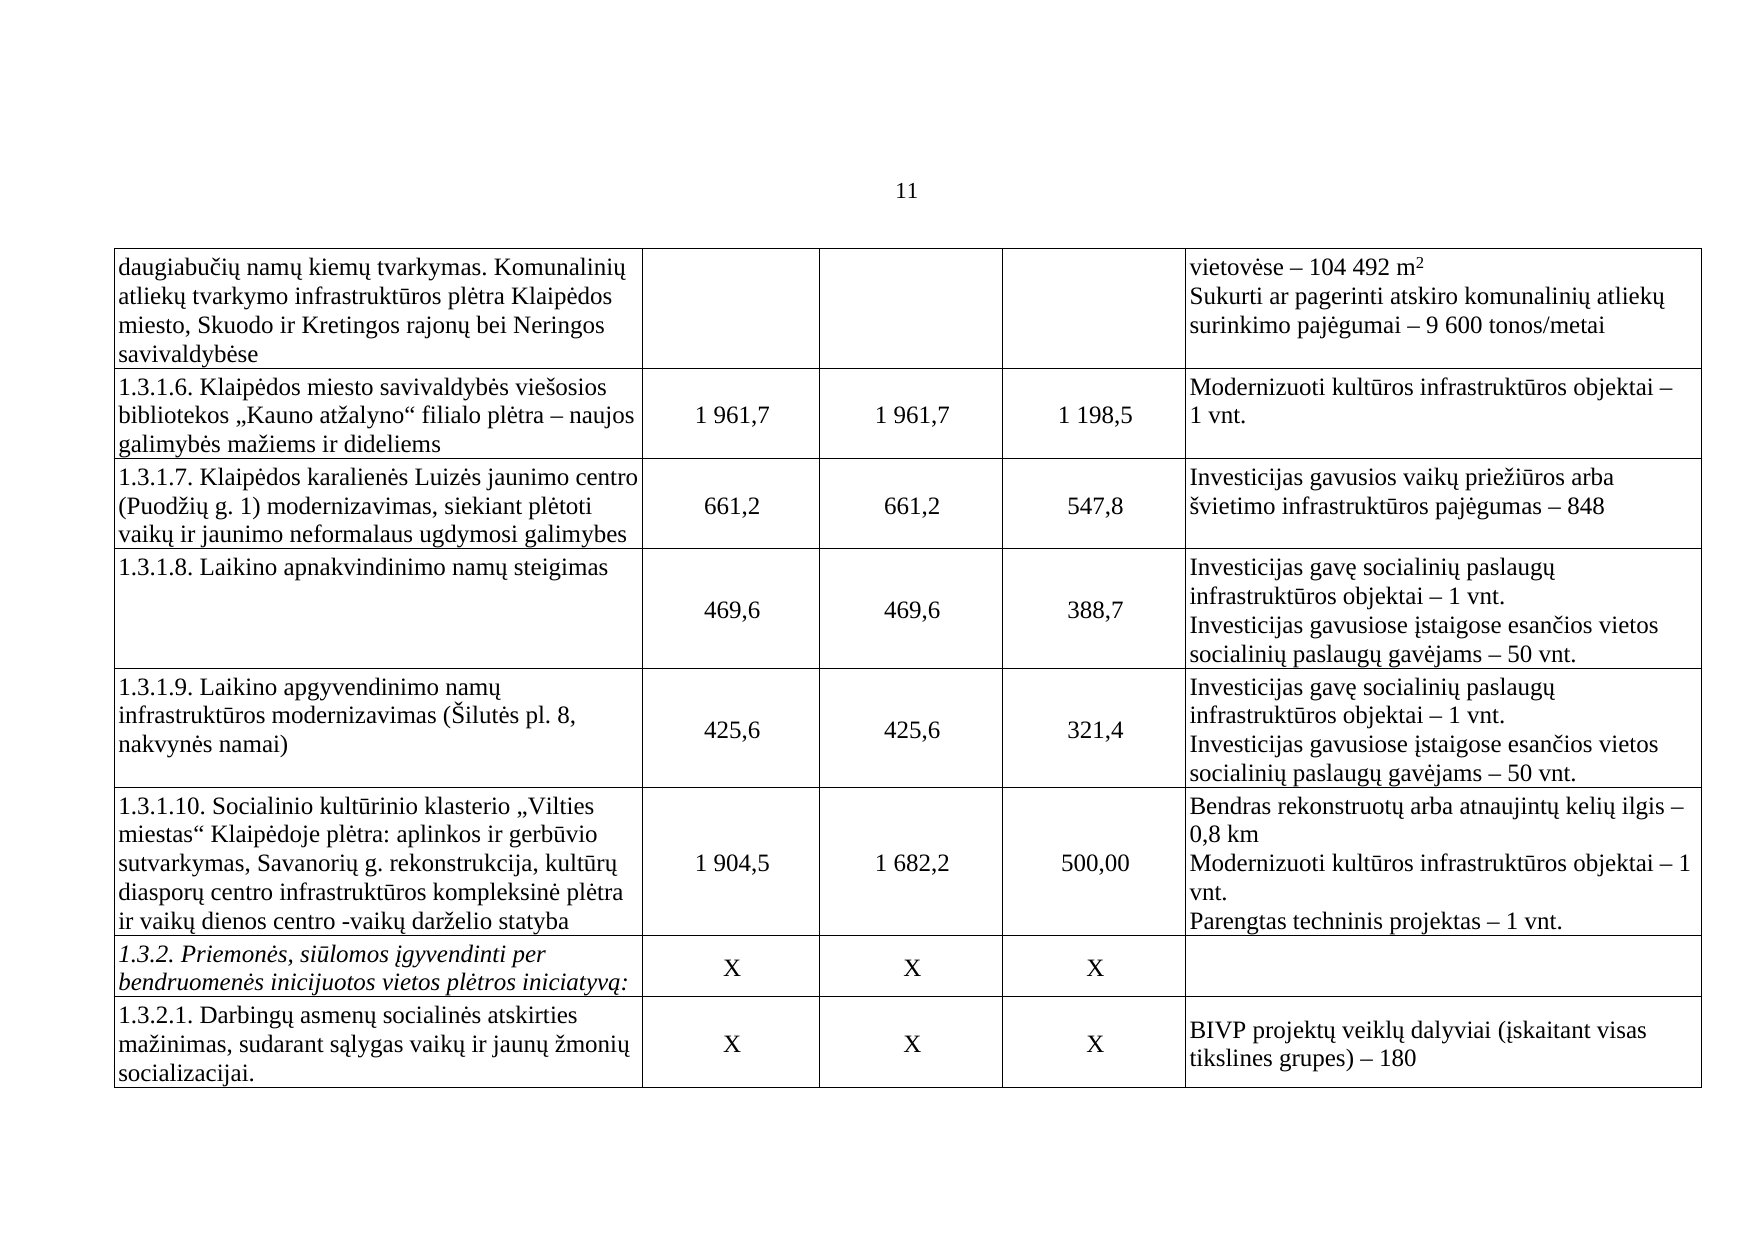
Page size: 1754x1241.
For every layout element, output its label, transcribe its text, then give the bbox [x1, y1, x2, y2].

table_cell BIVP projektų veiklų dalyviai (įskaitant visas tikslines grupes) – 180 [1186, 997, 1701, 1087]
table_cell 500,00 [1003, 788, 1185, 934]
table_cell 1 904,5 [643, 788, 819, 934]
table_cell 1.3.1.8. Laikino apnakvindinimo namų steigimas [115, 549, 642, 667]
table_cell 661,2 [820, 459, 1002, 548]
table_cell 547,8 [1003, 459, 1185, 548]
table_cell 1.3.2.1. Darbingų asmenų socialinės atskirties mažinimas, sudarant sąlygas vaikų ir jaunų žmonių socializacijai. [115, 997, 642, 1087]
table_cell X [820, 936, 1002, 996]
table_cell 1.3.1.9. Laikino apgyvendinimo namų infrastruktūros modernizavimas (Šilutės pl. 8, nakvynės namai) [115, 669, 642, 787]
table_cell 1.3.2. Priemonės, siūlomos įgyvendinti per bendruomenės inicijuotos vietos plėtros iniciatyvą: [115, 936, 642, 996]
table_cell daugiabučių namų kiemų tvarkymas. Komunalinių atliekų tvarkymo infrastruktūros plėtra Klaipėdos miesto, Skuodo ir Kretingos rajonų bei Neringos savivaldybėse [115, 249, 642, 367]
table_cell X [820, 997, 1002, 1087]
table_cell Investicijas gavę socialinių paslaugų infrastruktūros objektai – 1 vnt. Investicijas gavusiose įstaigose esančios vietos socialinių paslaugų gavėjams – 50 vnt. [1186, 669, 1701, 787]
table_cell 1.3.1.10. Socialinio kultūrinio klasterio „Vilties miestas“ Klaipėdoje plėtra: aplinkos ir gerbūvio sutvarkymas, Savanorių g. rekonstrukcija, kultūrų diasporų centro infrastruktūros kompleksinė plėtra ir vaikų dienos centro -vaikų darželio statyba [115, 788, 642, 934]
table_cell 469,6 [820, 549, 1002, 667]
table_cell X [1003, 936, 1185, 996]
table_cell 661,2 [643, 459, 819, 548]
table_cell Investicijas gavusios vaikų priežiūros arba švietimo infrastruktūros pajėgumas – 848 [1186, 459, 1701, 548]
table_cell 1 961,7 [643, 369, 819, 458]
table_cell Investicijas gavę socialinių paslaugų infrastruktūros objektai – 1 vnt. Investicijas gavusiose įstaigose esančios vietos socialinių paslaugų gavėjams – 50 vnt. [1186, 549, 1701, 667]
table_cell 321,4 [1003, 669, 1185, 787]
table_cell 469,6 [643, 549, 819, 667]
table_cell 1.3.1.6. Klaipėdos miesto savivaldybės viešosios bibliotekos „Kauno atžalyno“ filialo plėtra – naujos galimybės mažiems ir dideliems [115, 369, 642, 458]
table_cell X [643, 997, 819, 1087]
table_cell 425,6 [643, 669, 819, 787]
table_cell X [643, 936, 819, 996]
table_cell 1 682,2 [820, 788, 1002, 934]
table_cell 1 961,7 [820, 369, 1002, 458]
table_cell 1.3.1.7. Klaipėdos karalienės Luizės jaunimo centro (Puodžių g. 1) modernizavimas, siekiant plėtoti vaikų ir jaunimo neformalaus ugdymosi galimybes [115, 459, 642, 548]
table_cell [820, 249, 1002, 367]
table_cell 425,6 [820, 669, 1002, 787]
table_cell [1003, 249, 1185, 367]
table_cell 388,7 [1003, 549, 1185, 667]
table_cell X [1003, 997, 1185, 1087]
table_cell 1 198,5 [1003, 369, 1185, 458]
table_cell vietovėse – 104 492 m2 Sukurti ar pagerinti atskiro komunalinių atliekų surinkimo pajėgumai – 9 600 tonos/metai [1186, 249, 1701, 367]
table_cell [643, 249, 819, 367]
table_cell [1186, 936, 1701, 996]
table_cell Bendras rekonstruotų arba atnaujintų kelių ilgis – 0,8 km Modernizuoti kultūros infrastruktūros objektai – 1 vnt. Parengtas techninis projektas – 1 vnt. [1186, 788, 1701, 934]
table_cell Modernizuoti kultūros infrastruktūros objektai – 1 vnt. [1186, 369, 1701, 458]
